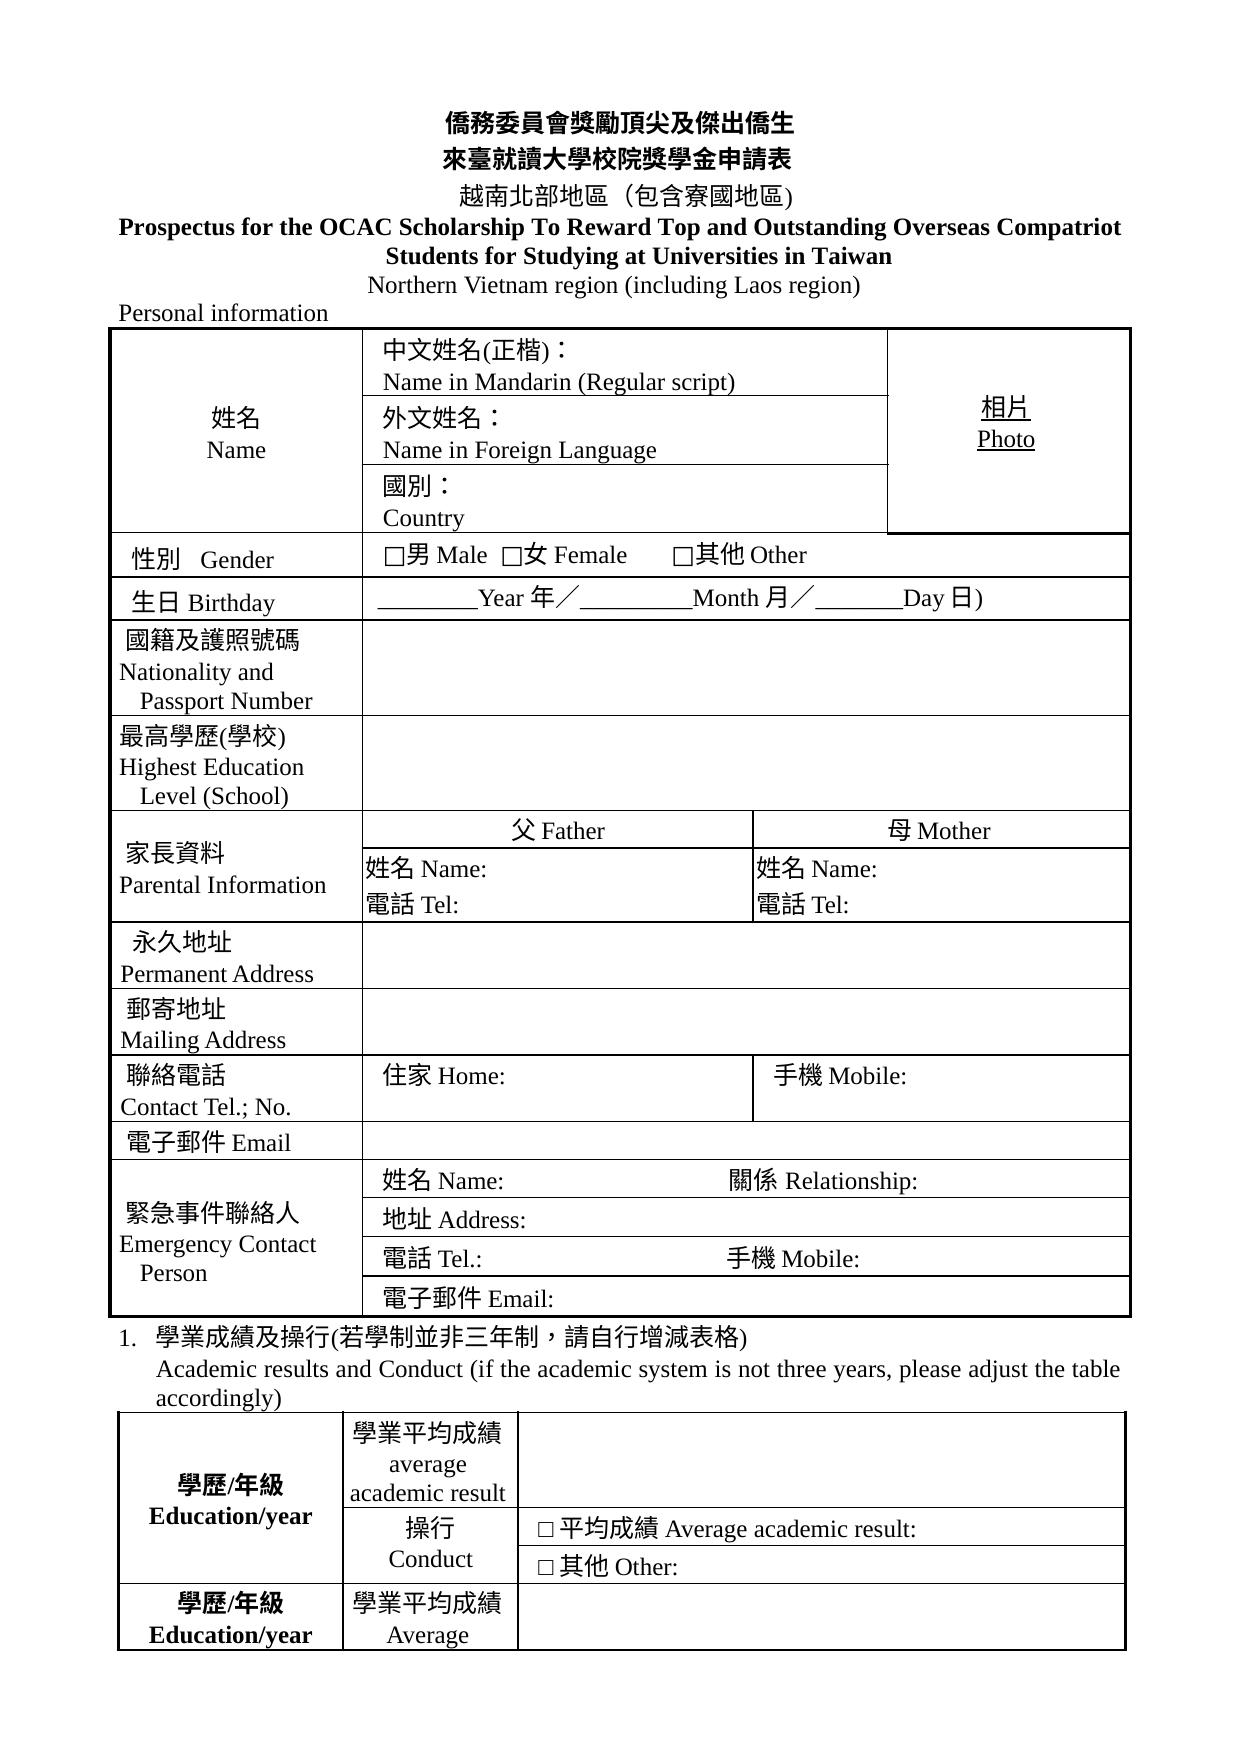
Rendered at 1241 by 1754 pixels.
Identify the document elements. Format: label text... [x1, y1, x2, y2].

text Northern Vietnam region (including Laos region) [118, 270, 1122, 298]
text Personal information [118, 298, 1122, 327]
table_cell [519, 1584, 1124, 1649]
table_cell 學歷/年級 Education/year [120, 1584, 342, 1649]
table_cell 電子郵件Email: [363, 1277, 1129, 1314]
table_cell 郵寄地址 Mailing Address [112, 989, 362, 1054]
table_cell 住家Home: [363, 1056, 752, 1121]
table_cell 母Mother [754, 811, 1129, 847]
table_cell 電子郵件Email [112, 1122, 362, 1159]
table_cell 電話Tel.: 手機Mobile: [363, 1237, 1129, 1275]
table_cell 父Father [363, 811, 752, 847]
table_cell [363, 621, 1129, 714]
table_cell 學業平均成績 Average [344, 1584, 517, 1649]
table_cell □ 其他Other: [519, 1546, 1124, 1582]
table_cell 聯絡電話 Contact Tel.; No. [112, 1056, 362, 1121]
table_cell □男Male □女Female □其他Other [363, 533, 1129, 576]
text 越南北部地區（包含寮國地區) [130, 176, 1122, 212]
table_cell 國籍及護照號碼 Nationality and Passport Number [112, 621, 362, 714]
table_cell [363, 923, 1129, 988]
list 學業成績及操行(若學制並非三年制，請自行增減表格) [118, 1318, 1122, 1354]
text 來臺就讀大學校院獎學金申請表 [118, 140, 1122, 176]
text 僑務委員會獎勵頂尖及傑出僑生 [118, 103, 1122, 140]
table_cell 國別： Country [363, 465, 887, 532]
table_cell 姓名Name: 關係 Relationship: [363, 1160, 1129, 1196]
table_cell 手機Mobile: [754, 1056, 1129, 1121]
table_cell 姓名Name: 電話Tel: [363, 849, 752, 921]
table_header 姓名 Name [112, 330, 362, 532]
table_header 中文姓名(正楷)： Name in Mandarin (Regular script) [363, 330, 887, 395]
table_header 學歷/年級 Education/year [120, 1413, 342, 1582]
text Academic results and Conduct (if the academic system is not three years, please adjust the table accordingly) [156, 1354, 1122, 1411]
table_cell 操行 Conduct [344, 1508, 517, 1582]
table_cell 永久地址 Permanent Address [112, 923, 362, 988]
table_cell ________Year 年／_________Month 月／_______Day日) [363, 578, 1129, 619]
table_header 學業平均成績 average academic result [344, 1413, 517, 1507]
table_cell 姓名Name: 電話Tel: [754, 849, 1129, 921]
table_header 相片 Photo [888, 330, 1129, 532]
table_cell 最高學歷(學校) Highest Education Level (School) [112, 716, 362, 810]
table_cell 家長資料 Parental Information [112, 811, 362, 921]
table_cell [363, 989, 1129, 1054]
table_cell [363, 716, 1129, 810]
table_cell 地址Address: [363, 1198, 1129, 1236]
table_cell 生日 Birthday [112, 578, 362, 619]
table_cell 緊急事件聯絡人 Emergency Contact Person [112, 1160, 362, 1314]
table_header [519, 1413, 1124, 1507]
table_cell 性別 Gender [112, 533, 362, 576]
text Prospectus for the OCAC Scholarship To Reward Top and Outstanding Overseas Compatriot Students for Studying at Universities in Taiwan [118, 212, 1122, 270]
table_cell [363, 1122, 1129, 1159]
table_cell □ 平均成績Average academic result: [519, 1508, 1124, 1544]
table_cell 外文姓名： Name in Foreign Language [363, 396, 887, 463]
